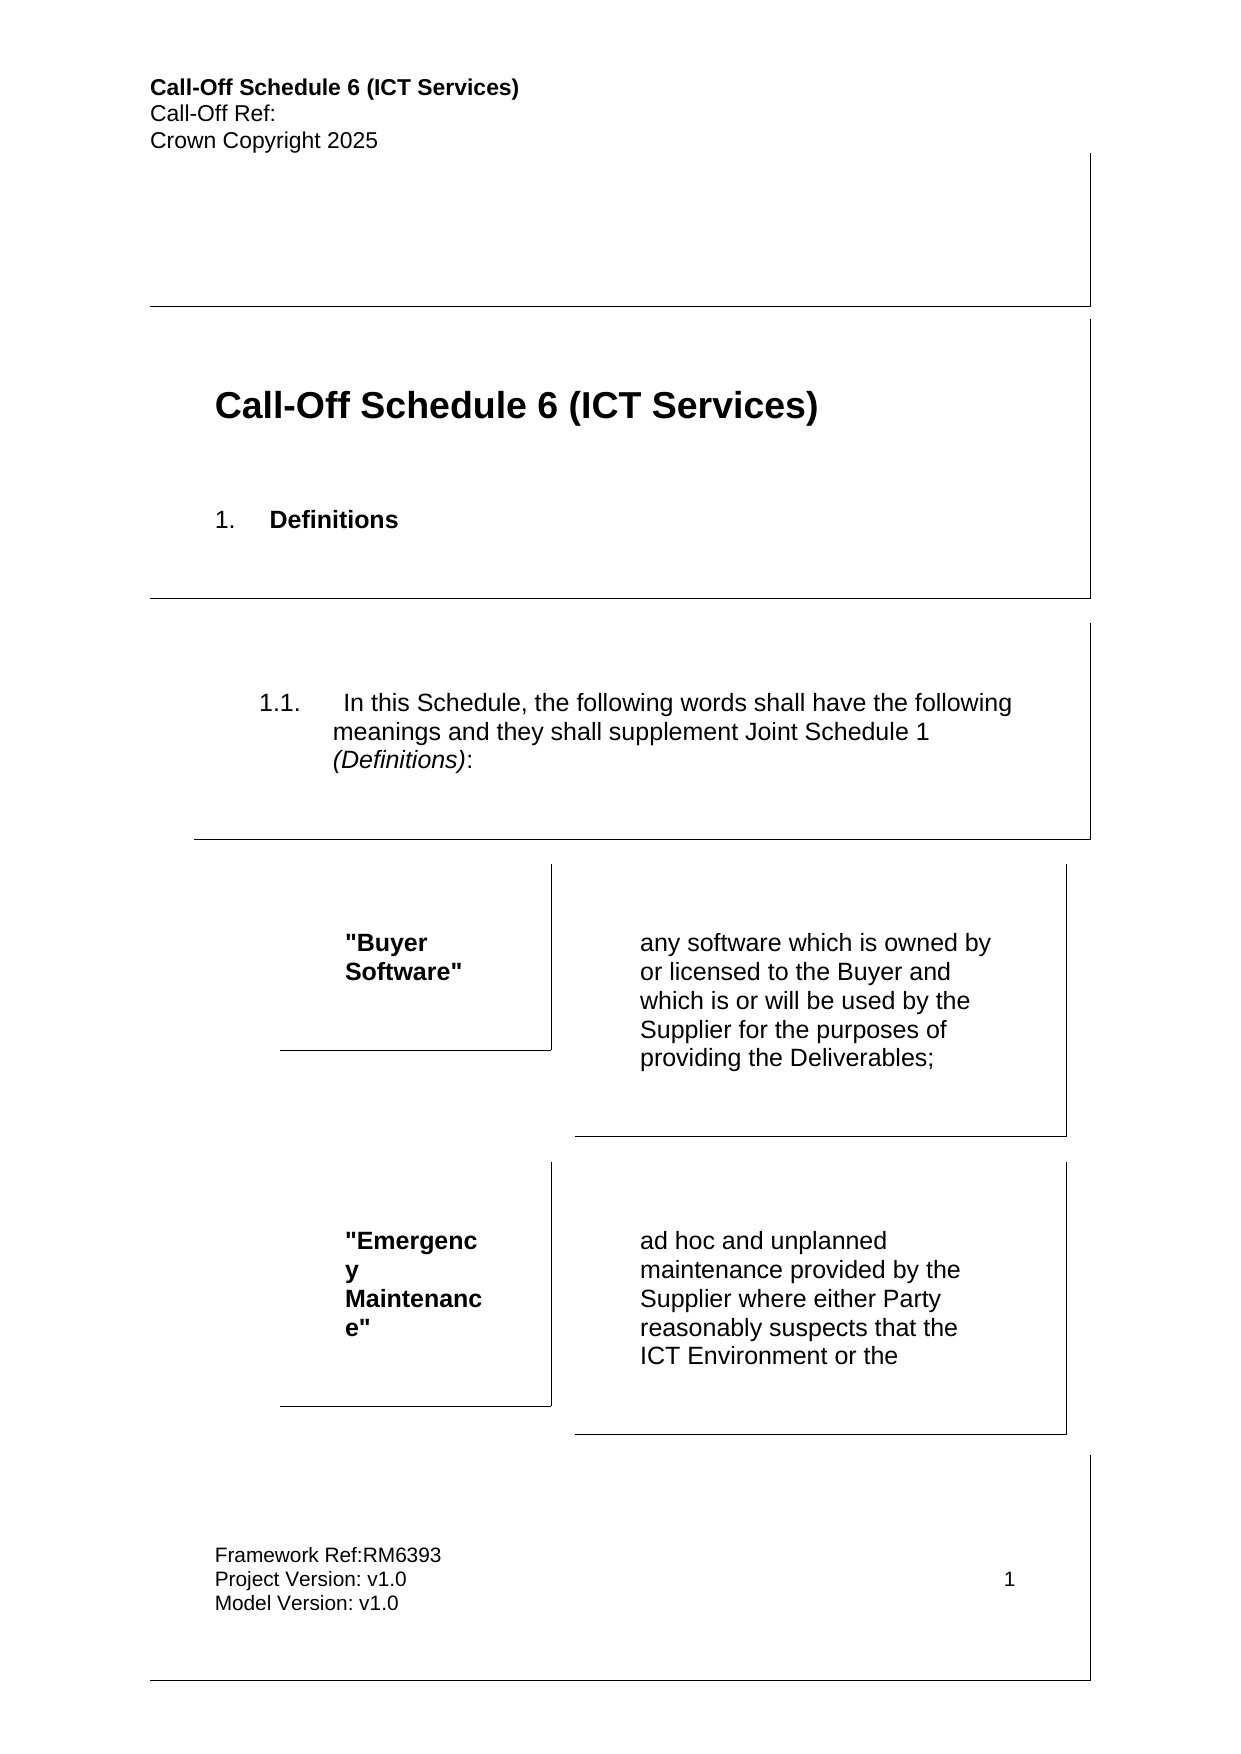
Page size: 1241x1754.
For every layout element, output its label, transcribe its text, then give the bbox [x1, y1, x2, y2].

text Call-Off Schedule 6 (ICT Services) [150, 318, 1091, 426]
table_cell "Emergency Maintenance" [268, 1149, 563, 1434]
table_cell ad hoc and unplanned maintenance provided by the Supplier where either Party reasonably suspects that the ICT Environment or the [564, 1149, 1078, 1434]
list In this Schedule, the following words shall have the following meanings and they shall supplement Joint Schedule 1 (Definitions): [194, 623, 1090, 839]
table_header "Buyer Software" [268, 851, 563, 1149]
list Definitions [150, 440, 1091, 598]
table_header any software which is owned by or licensed to the Buyer and which is or will be used by the Supplier for the purposes of providing the Deliverables; [564, 851, 1078, 1149]
